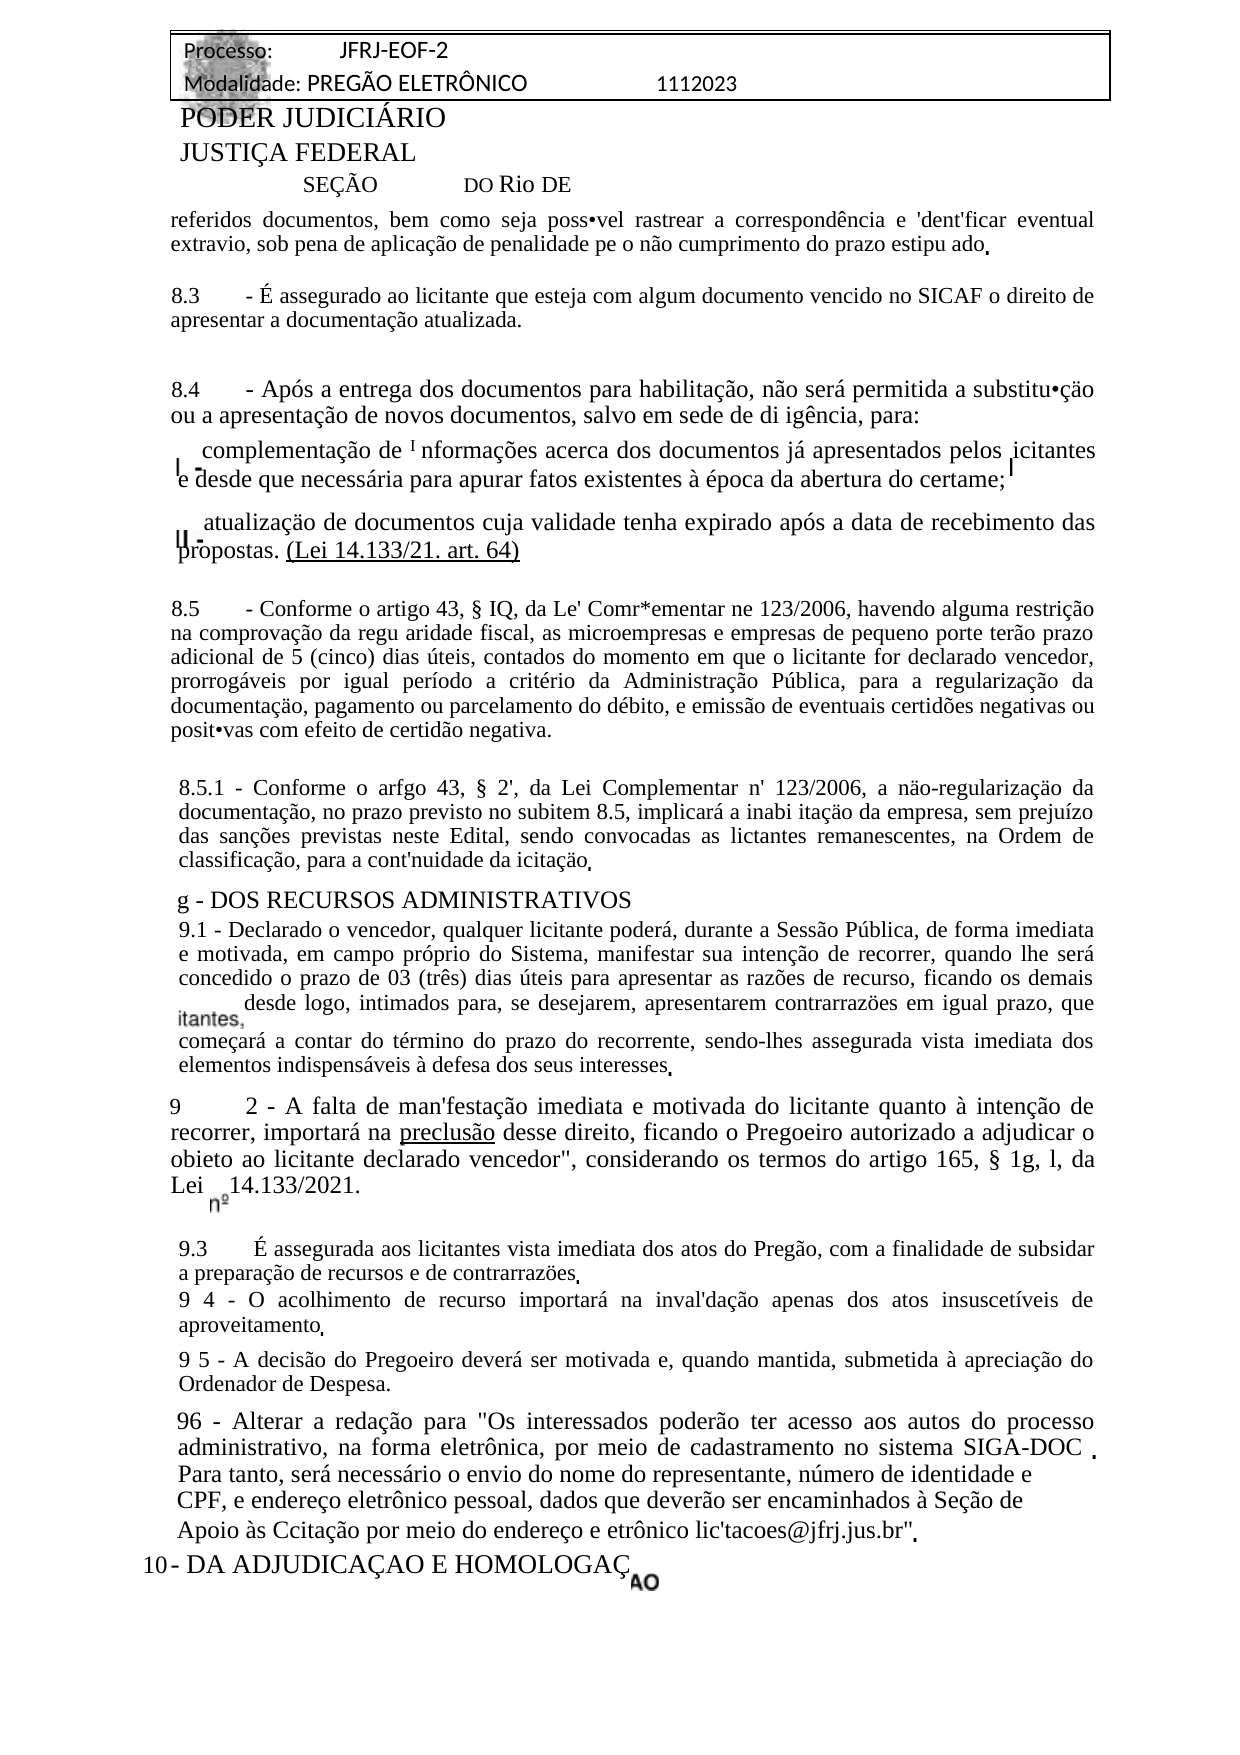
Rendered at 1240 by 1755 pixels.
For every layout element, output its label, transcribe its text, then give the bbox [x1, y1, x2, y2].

text 8.5.1 - Conforme o arfgo 43, § 2', da Lei Complementar n' 123/2006, a näo-regularizaçäo da documentação, no prazo previsto no subitem 8.5, implicará a inabi itaçäo da empresa, sem prejuízo das sanções previstas neste Edital, sendo convocadas as lictantes remanescentes, na Ordem de classificação, para a cont'nuidade da icitaçäo [178, 776, 1096, 873]
list - DA ADJUDICAÇAO E HOMOLOGAÇ [142, 1548, 1096, 1591]
text Apoio às Ccitação por meio do endereço e etrônico lic'tacoes@jfrj.jus.br" [177, 1518, 1096, 1544]
text 9.3 É assegurada aos licitantes vista imediata dos atos do Pregão, com a finalidade de subsidar a preparação de recursos e de contrarrazöes [178, 1237, 1096, 1286]
text CPF, e endereço eletrônico pessoal, dados que deverão ser encaminhados à Seção de [177, 1487, 1096, 1514]
list 2 - A falta de man'festação imediata e motivada do licitante quanto à intenção de recorrer, importará na preclusão desse direito, ficando o Pregoeiro autorizado a adjudicar o obieto ao licitante declarado vencedor", considerando os termos do artigo 165, § 1g, l, da Lei 14.133/2021. [169, 1093, 1096, 1212]
text 9 4 - O acolhimento de recurso importará na inval'dação apenas dos atos insuscetíveis de aproveitamento [178, 1288, 1096, 1337]
list - Conforme o artigo 43, § IQ, da Le' Comr*ementar ne 123/2006, havendo alguma restrição na comprovação da regu aridade fiscal, as microempresas e empresas de pequeno porte terão prazo adicional de 5 (cinco) dias úteis, contados do momento em que o licitante for declarado vencedor, prorrogáveis por igual período a critério da Administração Pública, para a regularização da documentaçäo, pagamento ou parcelamento do débito, e emissão de eventuais certidões negativas ou posit•vas com efeito de certidão negativa. [170, 597, 1096, 742]
text complementação de I nformações acerca dos documentos já apresentados pelos icitantes e desde que necessária para apurar fatos existentes à época da abertura do certame; [177, 429, 1096, 493]
list - Após a entrega dos documentos para habilitação, não será permitida a substitu•çäo ou a apresentação de novos documentos, salvo em sede de di igência, para: [170, 376, 1096, 429]
text 96 - Alterar a redação para "Os interessados poderão ter acesso aos autos do processo administrativo, na forma eletrônica, por meio de cadastramento no sistema SIGA-DOC Para tanto, será necessário o envio do nome do representante, número de identidade e [177, 1408, 1096, 1487]
list - É assegurado ao licitante que esteja com algum documento vencido no SICAF o direito de apresentar a documentação atualizada. [170, 284, 1096, 333]
list referidos documentos, bem como seja poss•vel rastrear a correspondência e 'dent'ficar eventual extravio, sob pena de aplicação de penalidade pe o não cumprimento do prazo estipu ado [170, 208, 1096, 256]
text g - DOS RECURSOS ADMINISTRATIVOS [177, 888, 1096, 914]
text 9 5 - A decisão do Pregoeiro deverá ser motivada e, quando mantida, submetida à apreciação do Ordenador de Despesa. [178, 1348, 1096, 1397]
text 9.1 - Declarado o vencedor, qualquer licitante poderá, durante a Sessão Pública, de forma imediata e motivada, em campo próprio do Sistema, manifestar sua intenção de recorrer, quando lhe será concedido o prazo de 03 (três) dias úteis para apresentar as razões de recurso, ficando os demais desde logo, intimados para, se desejarem, apresentarem contrarrazöes em igual prazo, que começará a contar do término do prazo do recorrente, sendo-lhes assegurada vista imediata dos elementos indispensáveis à defesa dos seus interesses [178, 918, 1096, 1077]
text atualizaçäo de documentos cuja validade tenha expirado após a data de recebimento das propostas. (Lei 14.133/21. art. 64) [177, 501, 1096, 564]
